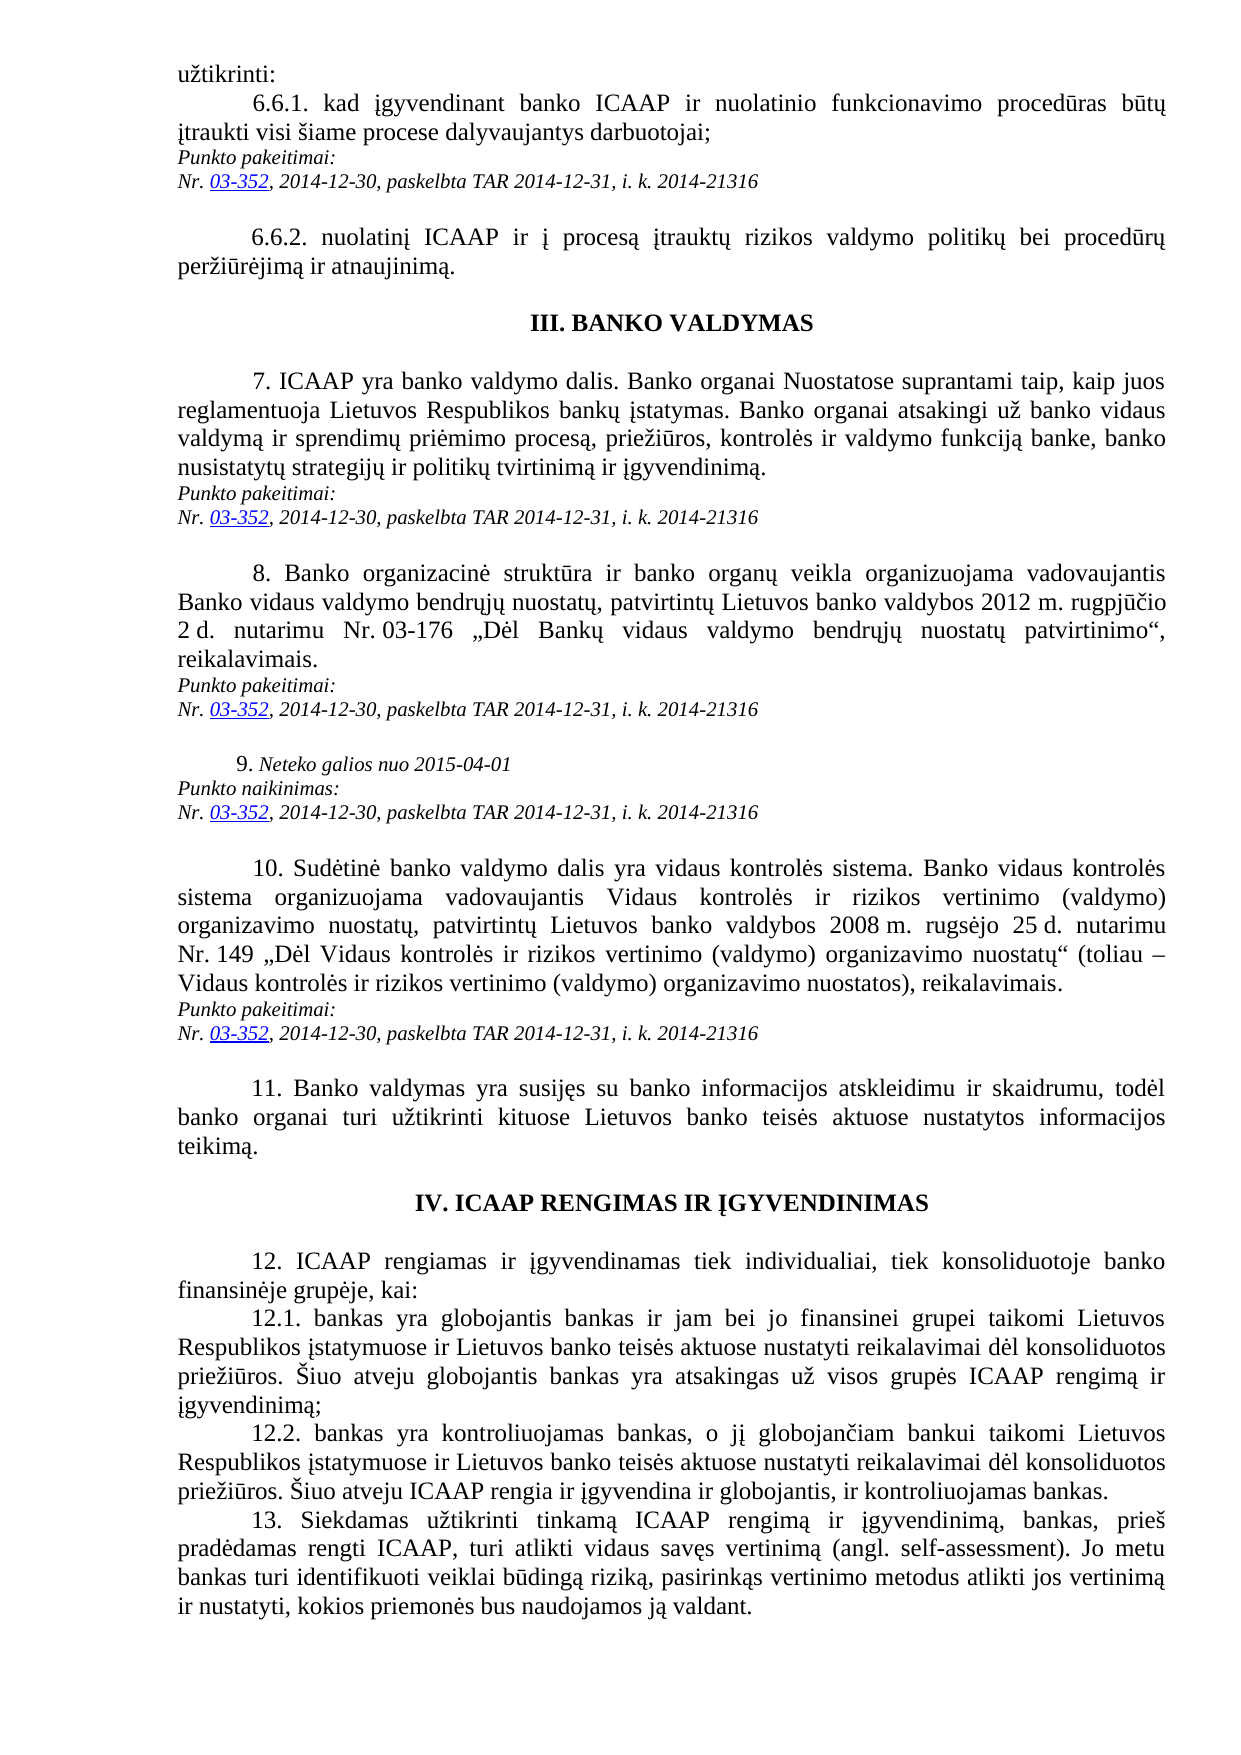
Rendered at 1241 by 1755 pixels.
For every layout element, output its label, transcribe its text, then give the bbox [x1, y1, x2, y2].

text Punkto pakeitimai: [177, 997, 1166, 1021]
text IV. ICAAP RENGIMAS IR ĮGYVENDINIMAS [177, 1188, 1166, 1217]
text Nr. 03-352, 2014-12-30, paskelbta TAR 2014-12-31, i. k. 2014-21316 [177, 800, 1166, 824]
text Punkto naikinimas: [177, 776, 1166, 800]
text 13. Siekdamas užtikrinti tinkamą ICAAP rengimą ir įgyvendinimą, bankas, prieš pradėdamas rengti ICAAP, turi atlikti vidaus savęs vertinimą (angl. self-assessment). Jo metu bankas turi identifikuoti veiklai būdingą riziką, pasirinkąs vertinimo metodus atlikti jos vertinimą ir nustatyti, kokios priemonės bus naudojamos ją valdant. [177, 1505, 1166, 1620]
text 10. Sudėtinė banko valdymo dalis yra vidaus kontrolės sistema. Banko vidaus kontrolės sistema organizuojama vadovaujantis Vidaus kontrolės ir rizikos vertinimo (valdymo) organizavimo nuostatų, patvirtintų Lietuvos banko valdybos 2008 m. rugsėjo 25 d. nutarimu Nr. 149 „Dėl Vidaus kontrolės ir rizikos vertinimo (valdymo) organizavimo nuostatų“ (toliau – Vidaus kontrolės ir rizikos vertinimo (valdymo) organizavimo nuostatos), reikalavimais. [177, 853, 1166, 997]
text 11. Banko valdymas yra susijęs su banko informacijos atskleidimu ir skaidrumu, todėl banko organai turi užtikrinti kituose Lietuvos banko teisės aktuose nustatytos informacijos teikimą. [177, 1073, 1166, 1160]
text 12.2. bankas yra kontroliuojamas bankas, o jį globojančiam bankui taikomi Lietuvos Respublikos įstatymuose ir Lietuvos banko teisės aktuose nustatyti reikalavimai dėl konsoliduotos priežiūros. Šiuo atveju ICAAP rengia ir įgyvendina ir globojantis, ir kontroliuojamas bankas. [177, 1418, 1166, 1505]
text Punkto pakeitimai: [177, 673, 1166, 697]
text užtikrinti: [177, 59, 1166, 88]
text 12. ICAAP rengiamas ir įgyvendinamas tiek individualiai, tiek konsoliduotoje banko finansinėje grupėje, kai: [177, 1246, 1166, 1303]
text 12.1. bankas yra globojantis bankas ir jam bei jo finansinei grupei taikomi Lietuvos Respublikos įstatymuose ir Lietuvos banko teisės aktuose nustatyti reikalavimai dėl konsoliduotos priežiūros. Šiuo atveju globojantis bankas yra atsakingas už visos grupės ICAAP rengimą ir įgyvendinimą; [177, 1303, 1166, 1418]
text Nr. 03-352, 2014-12-30, paskelbta TAR 2014-12-31, i. k. 2014-21316 [177, 505, 1166, 529]
text Punkto pakeitimai: [177, 481, 1166, 505]
text 6.6.2. nuolatinį ICAAP ir į procesą įtrauktų rizikos valdymo politikų bei procedūrų peržiūrėjimą ir atnaujinimą. [177, 222, 1166, 280]
text 8. Banko organizacinė struktūra ir banko organų veikla organizuojama vadovaujantis Banko vidaus valdymo bendrųjų nuostatų, patvirtintų Lietuvos banko valdybos 2012 m. rugpjūčio 2 d. nutarimu Nr. 03-176 „Dėl Bankų vidaus valdymo bendrųjų nuostatų patvirtinimo“, reikalavimais. [177, 558, 1166, 673]
text Nr. 03-352, 2014-12-30, paskelbta TAR 2014-12-31, i. k. 2014-21316 [177, 169, 1166, 193]
text Nr. 03-352, 2014-12-30, paskelbta TAR 2014-12-31, i. k. 2014-21316 [177, 1021, 1166, 1045]
text Nr. 03-352, 2014-12-30, paskelbta TAR 2014-12-31, i. k. 2014-21316 [177, 697, 1166, 721]
text 7. ICAAP yra banko valdymo dalis. Banko organai Nuostatose suprantami taip, kaip juos reglamentuoja Lietuvos Respublikos bankų įstatymas. Banko organai atsakingi už banko vidaus valdymą ir sprendimų priėmimo procesą, priežiūros, kontrolės ir valdymo funkciją banke, banko nusistatytų strategijų ir politikų tvirtinimą ir įgyvendinimą. [177, 366, 1166, 481]
text III. BANKO VALDYMAS [177, 308, 1166, 337]
text 9. Neteko galios nuo 2015-04-01 [177, 750, 1166, 776]
text 6.6.1. kad įgyvendinant banko ICAAP ir nuolatinio funkcionavimo procedūras būtų įtraukti visi šiame procese dalyvaujantys darbuotojai; [177, 88, 1166, 145]
text Punkto pakeitimai: [177, 145, 1166, 169]
